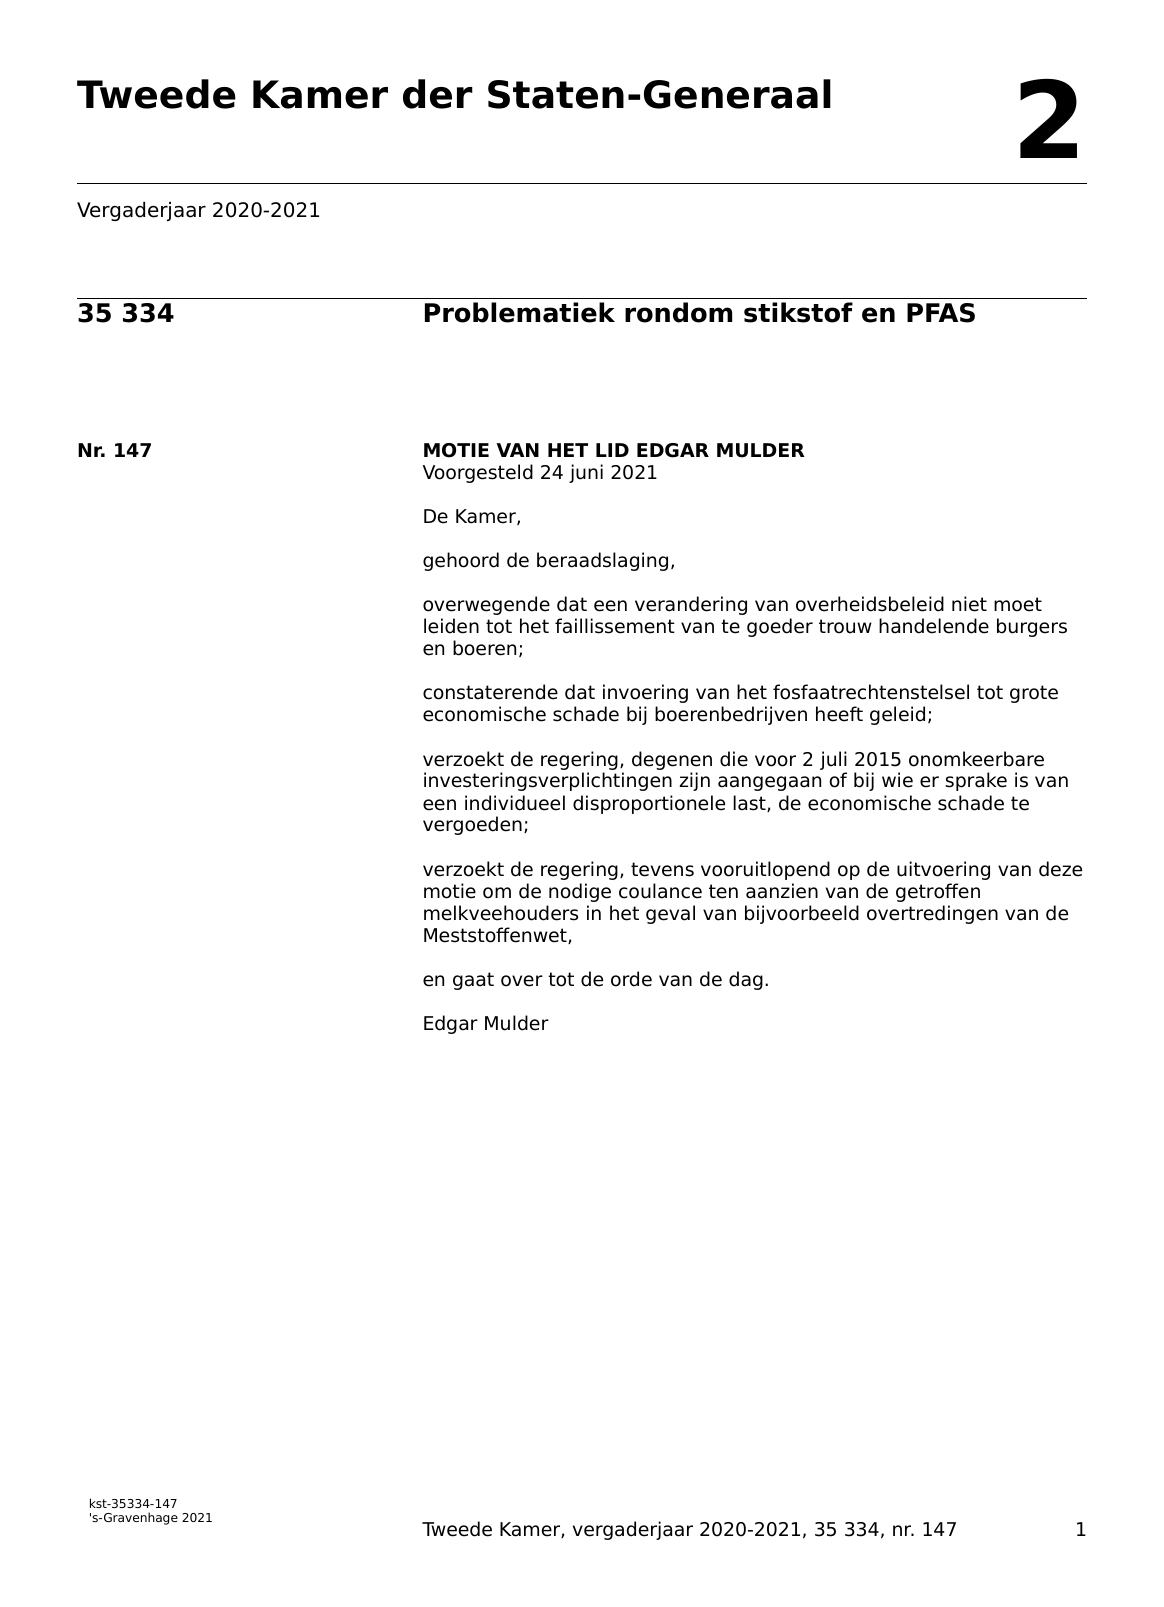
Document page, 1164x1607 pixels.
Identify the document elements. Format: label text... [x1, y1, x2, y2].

text kst-35334-147 [88, 1497, 323, 1511]
text Edgar Mulder [422, 1013, 1087, 1035]
table_header Tweede Kamer der Staten-Generaal [77, 59, 886, 183]
table_cell Vergaderjaar 2020-2021 [77, 184, 1087, 298]
text en gaat over tot de orde van de dag. [422, 969, 1087, 991]
text gehoord de beraadslaging, [422, 550, 1087, 572]
text De Kamer, [422, 506, 1087, 528]
table_header 2 [886, 59, 1087, 183]
subtitle Nr. 147 MOTIE VAN HET LID EDGAR MULDER [77, 440, 1087, 462]
text 's-Gravenhage 2021 [88, 1511, 323, 1525]
text verzoekt de regering, degenen die voor 2 juli 2015 onomkeerbare investeringsverplichtingen zijn aangegaan of bij wie er sprake is van een individueel disproportionele last, de economische schade te vergoeden; [422, 748, 1087, 836]
text overwegende dat een verandering van overheidsbeleid niet moet leiden tot het faillissement van te goeder trouw handelende burgers en boeren; [422, 594, 1087, 660]
text constaterende dat invoering van het fosfaatrechtenstelsel tot grote economische schade bij boerenbedrijven heeft geleid; [422, 682, 1087, 726]
text verzoekt de regering, tevens vooruitlopend op de uitvoering van deze motie om de nodige coulance ten aanzien van de getroffen melkveehouders in het geval van bijvoorbeeld overtredingen van de Meststoffenwet, [422, 858, 1087, 946]
text Voorgesteld 24 juni 2021 [422, 462, 1087, 484]
subtitle 35 334 Problematiek rondom stikstof en PFAS [77, 299, 1087, 329]
